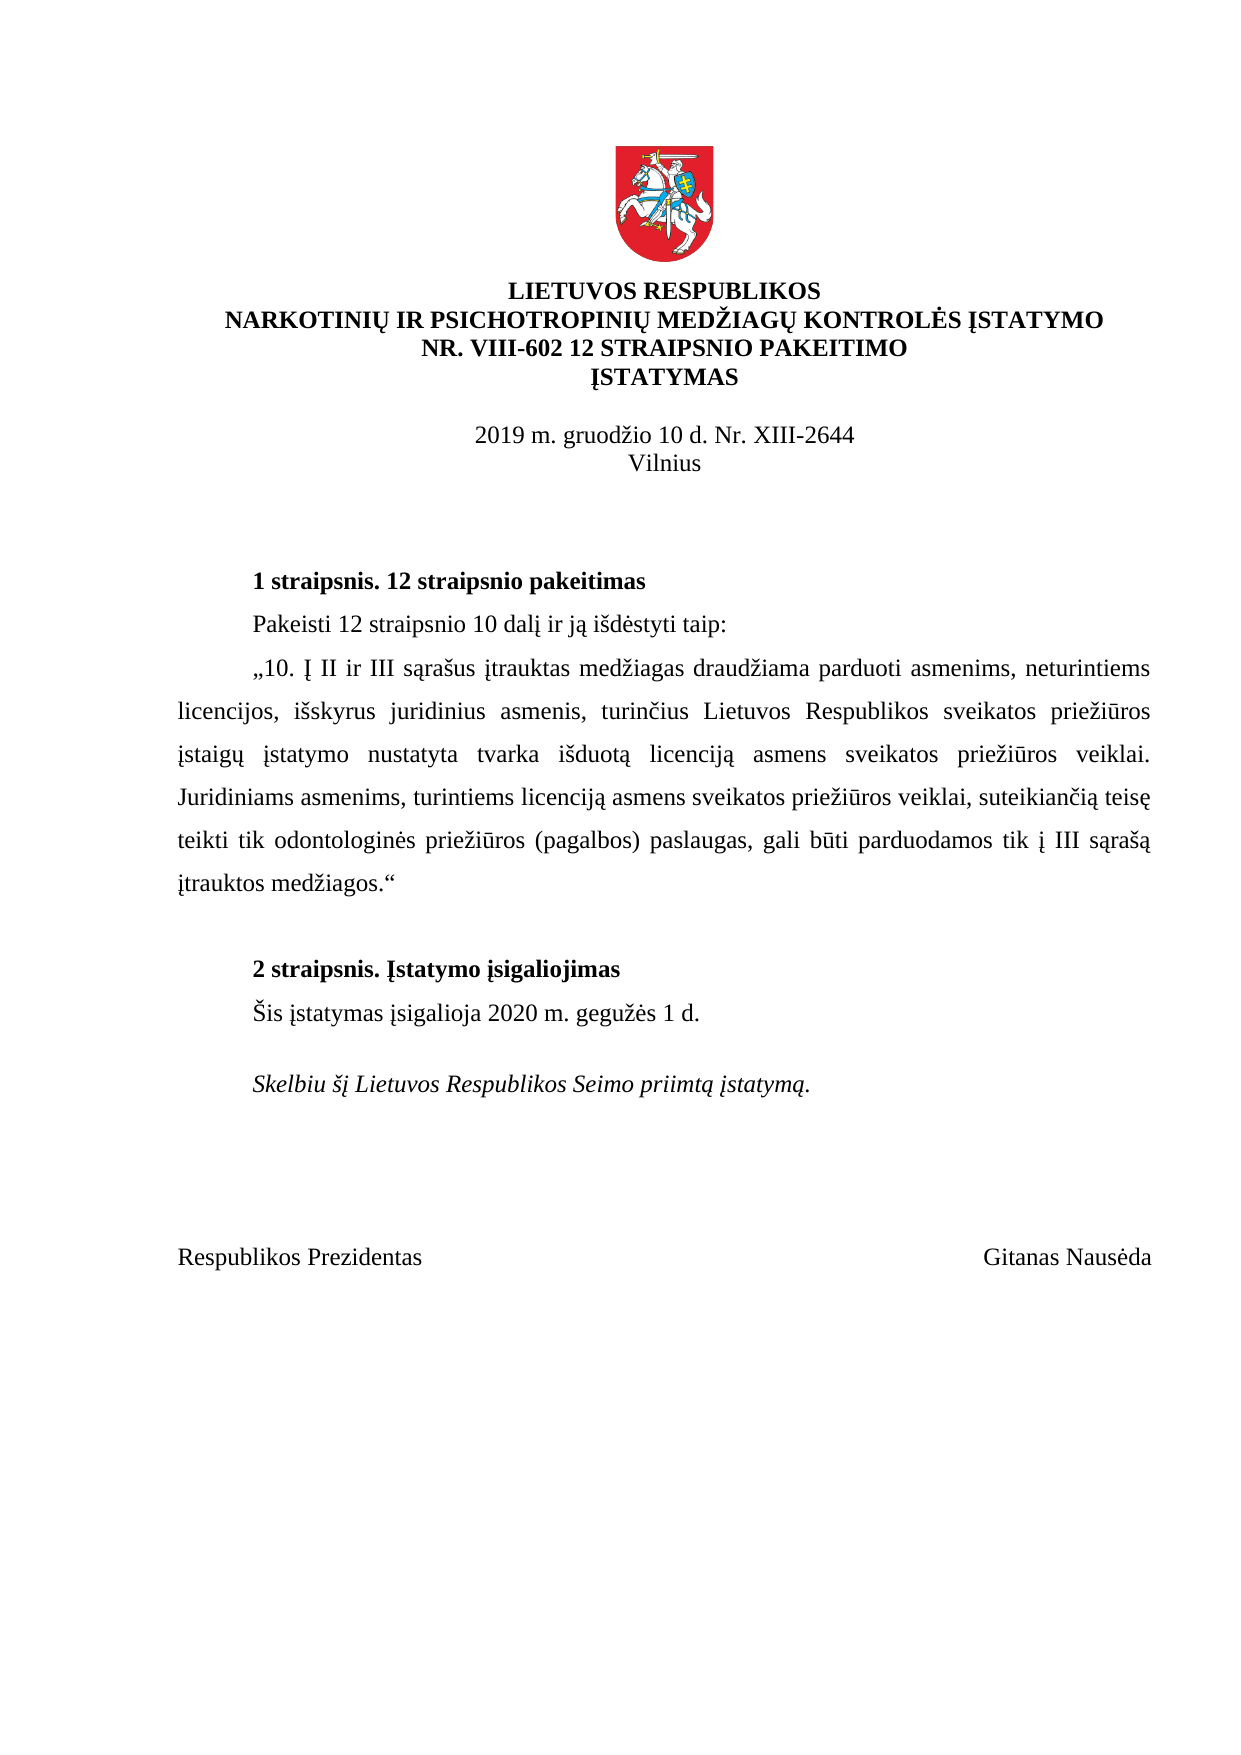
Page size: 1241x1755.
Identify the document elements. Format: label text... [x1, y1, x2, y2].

text 2 straipsnis. Įstatymo įsigaliojimas [177, 954, 1152, 983]
text 2019 m. gruodžio 10 d. Nr. XIII-2644 [177, 420, 1152, 448]
text Skelbiu šį Lietuvos Respublikos Seimo priimtą įstatymą. [177, 1069, 1152, 1098]
text Pakeisti 12 straipsnio 10 dalį ir ją išdėstyti taip: [177, 609, 1152, 638]
text Respublikos Prezidentas Gitanas Nausėda [177, 1242, 1152, 1271]
text Vilnius [177, 448, 1152, 477]
text 1 straipsnis. 12 straipsnio pakeitimas [177, 566, 1152, 595]
text Šis įstatymas įsigalioja 2020 m. gegužės 1 d. [177, 998, 1152, 1026]
text „10. Į II ir III sąrašus įtrauktas medžiagas draudžiama parduoti asmenims, neturintiems licencijos, išskyrus juridinius asmenis, turinčius Lietuvos Respublikos sveikatos priežiūros įstaigų įstatymo nustatyta tvarka išduotą licenciją asmens sveikatos priežiūros veiklai. Juridiniams asmenims, turintiems licenciją asmens sveikatos priežiūros veiklai, suteikiančią teisę teikti tik odontologinės priežiūros (pagalbos) paslaugas, gali būti parduodamos tik į III sąrašą įtrauktos medžiagos.“ [177, 653, 1152, 897]
text NARKOTINIŲ IR PSICHOTROPINIŲ MEDŽIAGŲ KONTROLĖS ĮSTATYMO NR. VIII-602 12 STRAIPSNIO PAKEITIMO [177, 305, 1152, 362]
text LIETUVOS RESPUBLIKOS [177, 276, 1152, 305]
text ĮSTATYMAS [177, 362, 1152, 391]
